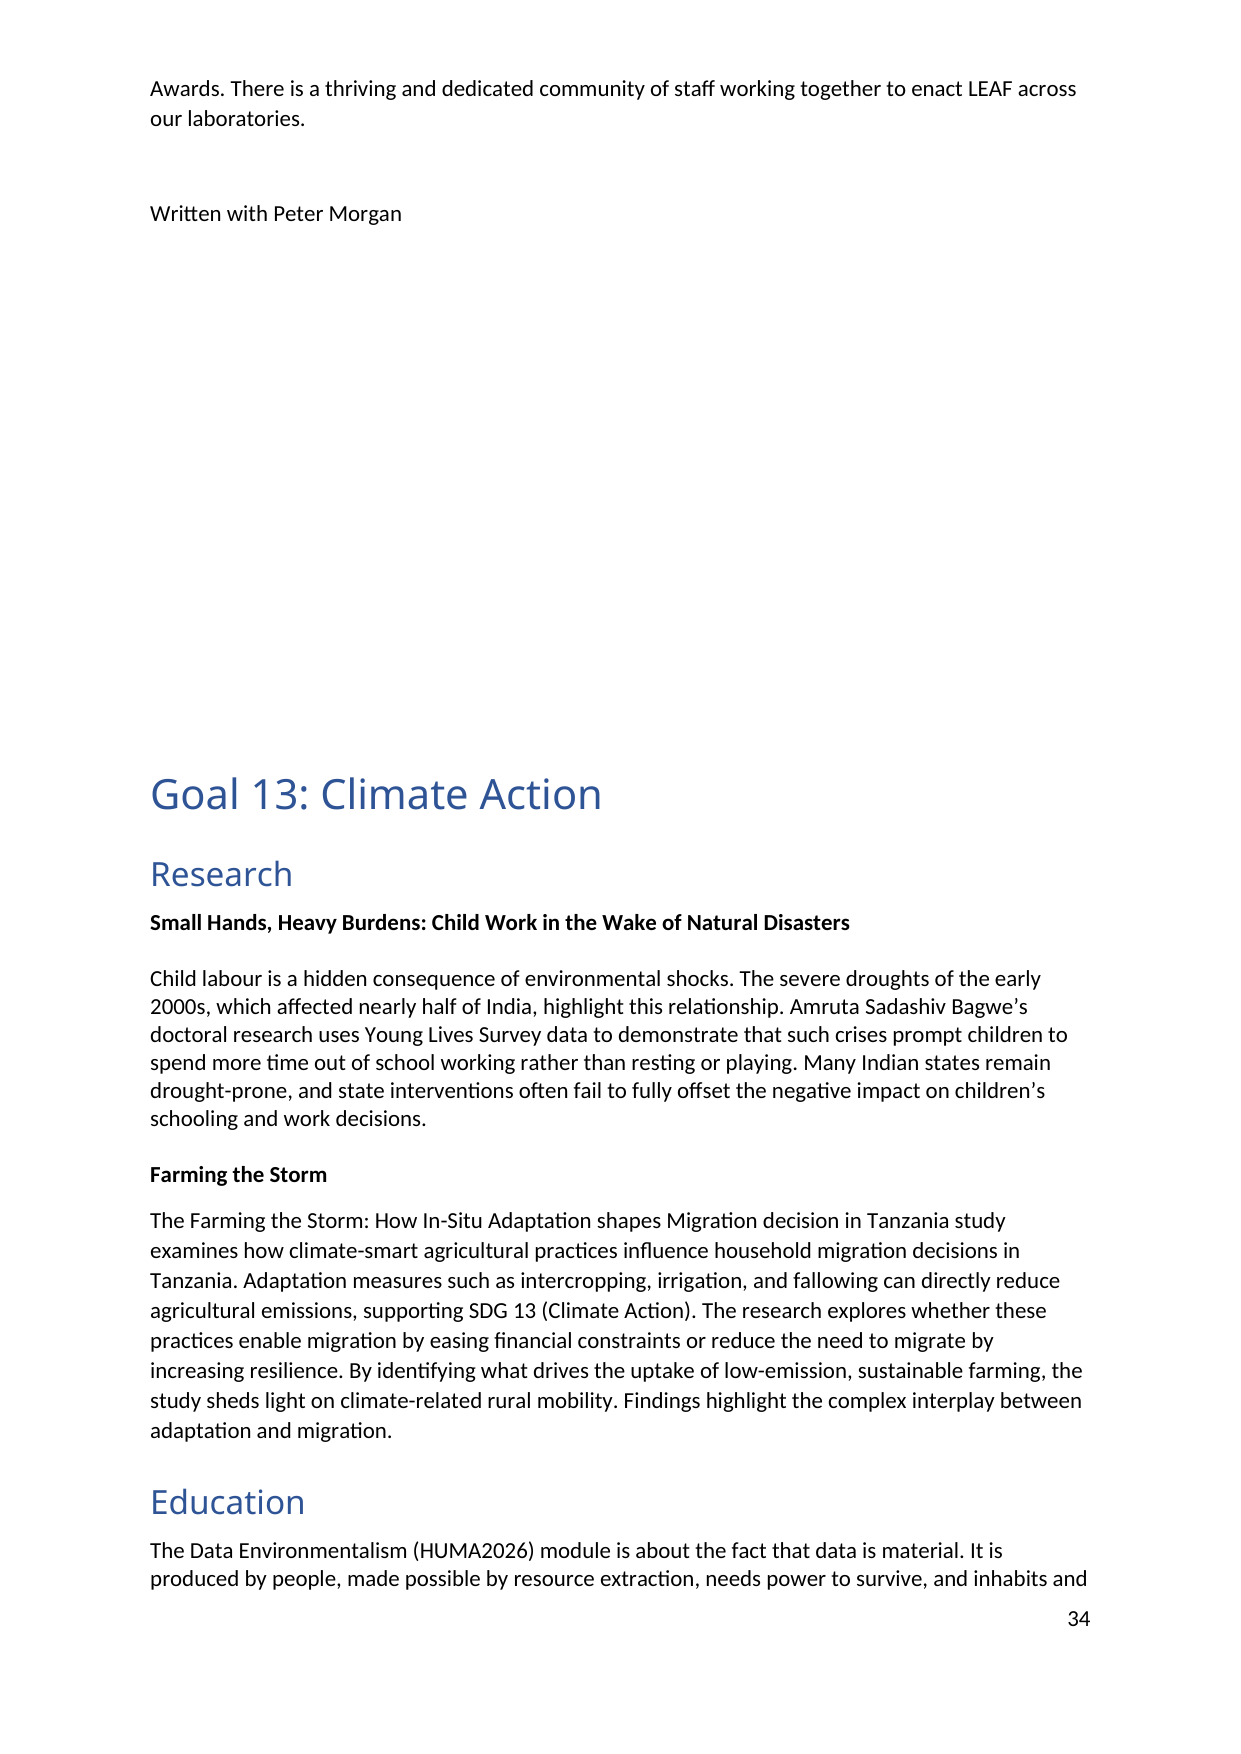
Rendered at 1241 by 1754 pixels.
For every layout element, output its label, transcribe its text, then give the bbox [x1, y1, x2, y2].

text Written with Peter Morgan [150, 199, 1090, 227]
text The Farming the Storm: How In-Situ Adaptation shapes Migration decision in Tanzania study examines how climate-smart agricultural practices influence household migration decisions in Tanzania. Adaptation measures such as intercropping, irrigation, and fallowing can directly reduce agricultural emissions, supporting SDG 13 (Climate Action). The research explores whether these practices enable migration by easing financial constraints or reduce the need to migrate by increasing resilience. By identifying what drives the uptake of low-emission, sustainable farming, the study sheds light on climate-related rural mobility. Findings highlight the complex interplay between adaptation and migration. [150, 1207, 1090, 1444]
subtitle Research [150, 851, 1090, 896]
text The Data Environmentalism (HUMA2026) module is about the fact that data is material. It is produced by people, made possible by resource extraction, needs power to survive, and inhabits and [150, 1536, 1090, 1592]
text Child labour is a hidden consequence of environmental shocks. The severe droughts of the early 2000s, which affected nearly half of India, highlight this relationship. Amruta Sadashiv Bagwe’s doctoral research uses Young Lives Survey data to demonstrate that such crises prompt children to spend more time out of school working rather than resting or playing. Many Indian states remain drought-prone, and state interventions often fail to fully offset the negative impact on children’s schooling and work decisions. [150, 964, 1090, 1132]
text Farming the Storm [150, 1160, 1090, 1188]
text Awards. There is a thriving and dedicated community of staff working together to enact LEAF across our laboratories. [150, 74, 1090, 132]
subtitle Goal 13: Climate Action [150, 765, 1090, 822]
text Small Hands, Heavy Burdens: Child Work in the Wake of Natural Disasters [150, 908, 1090, 936]
subtitle Education [150, 1479, 1090, 1524]
